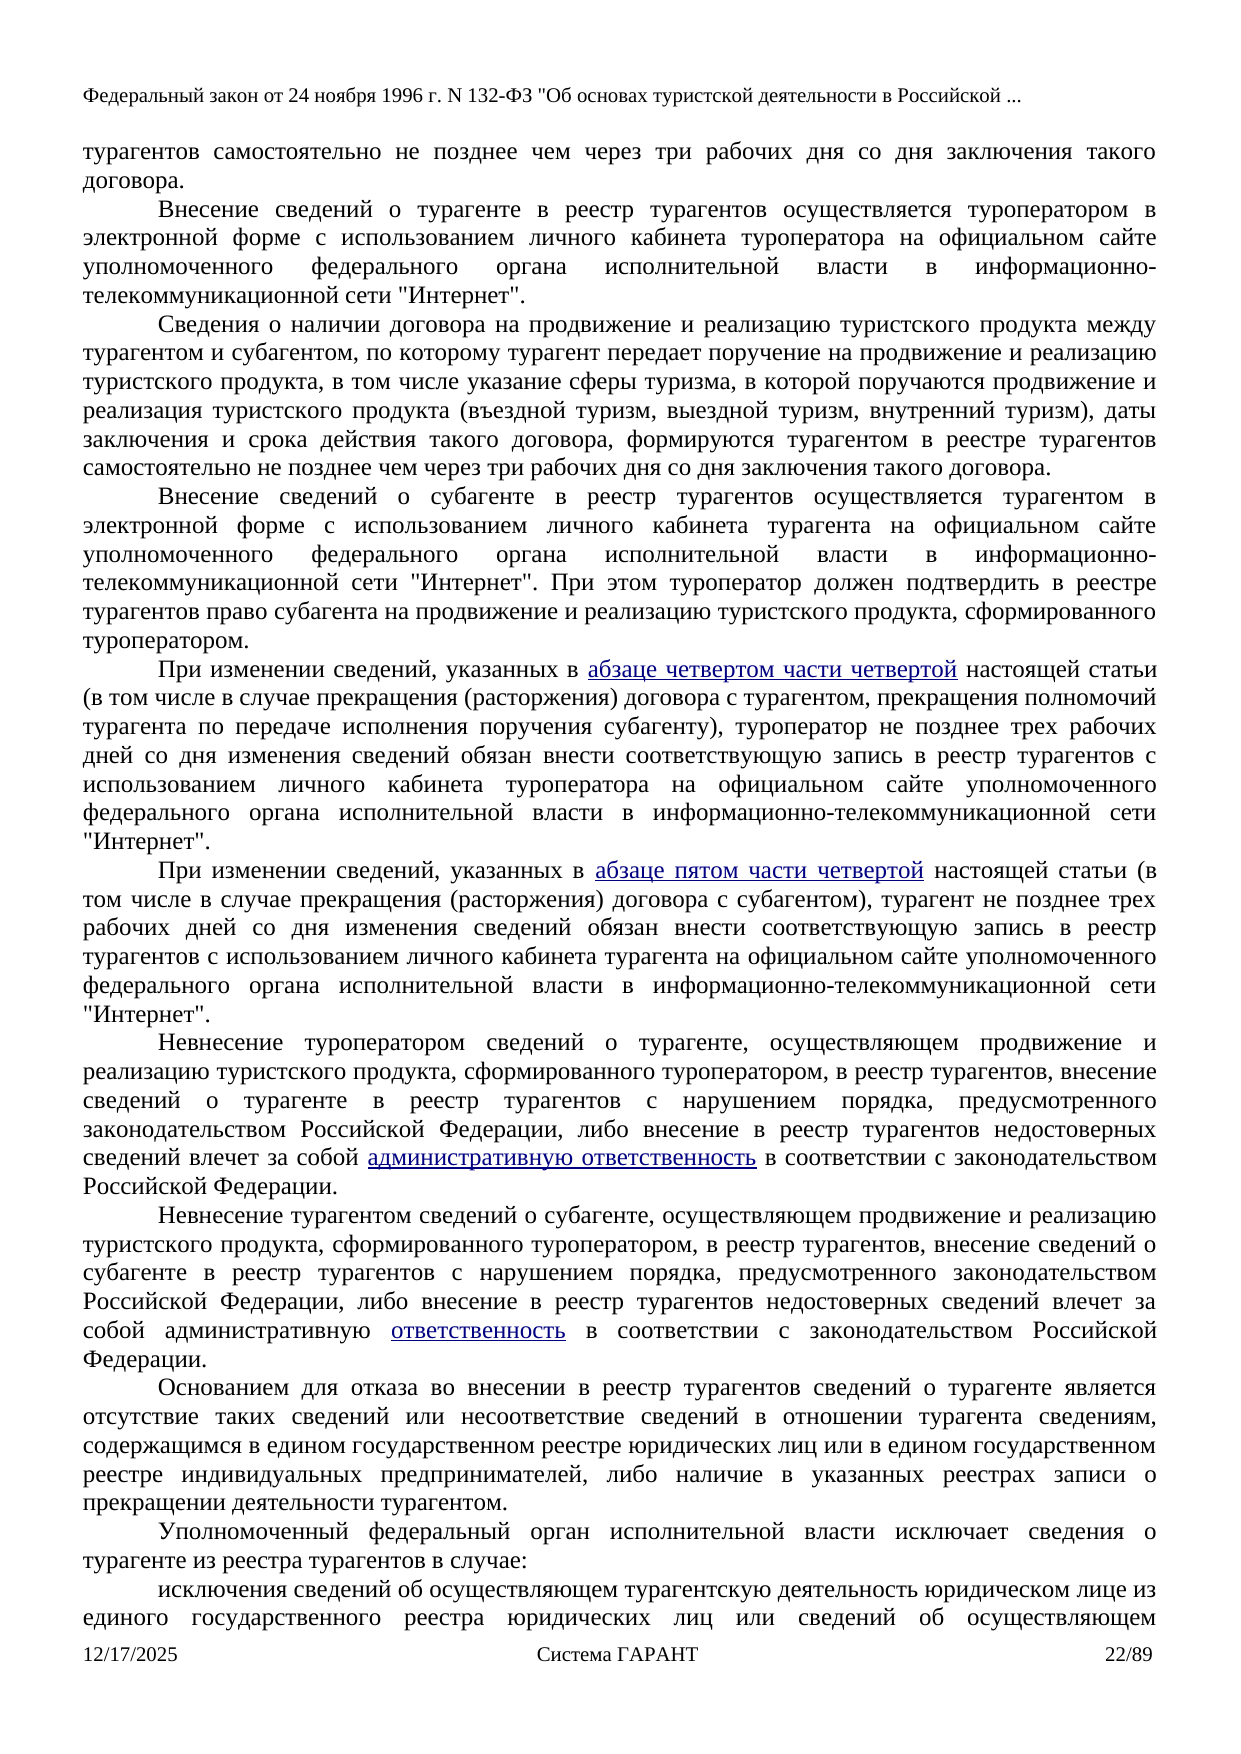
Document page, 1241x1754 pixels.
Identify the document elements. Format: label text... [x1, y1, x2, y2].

text Сведения о наличии договора на продвижение и реализацию туристского продукта между турагентом и субагентом, по которому турагент передает поручение на продвижение и реализацию туристского продукта, в том числе указание сферы туризма, в которой поручаются продвижение и реализация туристского продукта (въездной туризм, выездной туризм, внутренний туризм), даты заключения и срока действия такого договора, формируются турагентом в реестре турагентов самостоятельно не позднее чем через три рабочих дня со дня заключения такого договора. [83, 309, 1157, 481]
text турагентов самостоятельно не позднее чем через три рабочих дня со дня заключения такого договора. [83, 136, 1157, 194]
text исключения сведений об осуществляющем турагентскую деятельность юридическом лице из единого государственного реестра юридических лиц или сведений об осуществляющем [83, 1574, 1157, 1631]
text Внесение сведений о турагенте в реестр турагентов осуществляется туроператором в электронной форме с использованием личного кабинета туроператора на официальном сайте уполномоченного федерального органа исполнительной власти в информационно-телекоммуникационной сети "Интернет". [83, 194, 1157, 309]
text Невнесение туроператором сведений о турагенте, осуществляющем продвижение и реализацию туристского продукта, сформированного туроператором, в реестр турагентов, внесение сведений о турагенте в реестр турагентов с нарушением порядка, предусмотренного законодательством Российской Федерации, либо внесение в реестр турагентов недостоверных сведений влечет за собой административную ответственность в соответствии с законодательством Российской Федерации. [83, 1027, 1157, 1200]
text Уполномоченный федеральный орган исполнительной власти исключает сведения о турагенте из реестра турагентов в случае: [83, 1516, 1157, 1574]
text При изменении сведений, указанных в абзаце четвертом части четвертой настоящей статьи (в том числе в случае прекращения (расторжения) договора с турагентом, прекращения полномочий турагента по передаче исполнения поручения субагенту), туроператор не позднее трех рабочих дней со дня изменения сведений обязан внести соответствующую запись в реестр турагентов с использованием личного кабинета туроператора на официальном сайте уполномоченного федерального органа исполнительной власти в информационно-телекоммуникационной сети "Интернет". [83, 654, 1157, 855]
text Основанием для отказа во внесении в реестр турагентов сведений о турагенте является отсутствие таких сведений или несоответствие сведений в отношении турагента сведениям, содержащимся в едином государственном реестре юридических лиц или в едином государственном реестре индивидуальных предпринимателей, либо наличие в указанных реестрах записи о прекращении деятельности турагентом. [83, 1372, 1157, 1516]
text При изменении сведений, указанных в абзаце пятом части четвертой настоящей статьи (в том числе в случае прекращения (расторжения) договора с субагентом), турагент не позднее трех рабочих дней со дня изменения сведений обязан внести соответствующую запись в реестр турагентов с использованием личного кабинета турагента на официальном сайте уполномоченного федерального органа исполнительной власти в информационно-телекоммуникационной сети "Интернет". [83, 855, 1157, 1027]
text Внесение сведений о субагенте в реестр турагентов осуществляется турагентом в электронной форме с использованием личного кабинета турагента на официальном сайте уполномоченного федерального органа исполнительной власти в информационно-телекоммуникационной сети "Интернет". При этом туроператор должен подтвердить в реестре турагентов право субагента на продвижение и реализацию туристского продукта, сформированного туроператором. [83, 481, 1157, 654]
text Невнесение турагентом сведений о субагенте, осуществляющем продвижение и реализацию туристского продукта, сформированного туроператором, в реестр турагентов, внесение сведений о субагенте в реестр турагентов с нарушением порядка, предусмотренного законодательством Российской Федерации, либо внесение в реестр турагентов недостоверных сведений влечет за собой административную ответственность в соответствии с законодательством Российской Федерации. [83, 1200, 1157, 1372]
